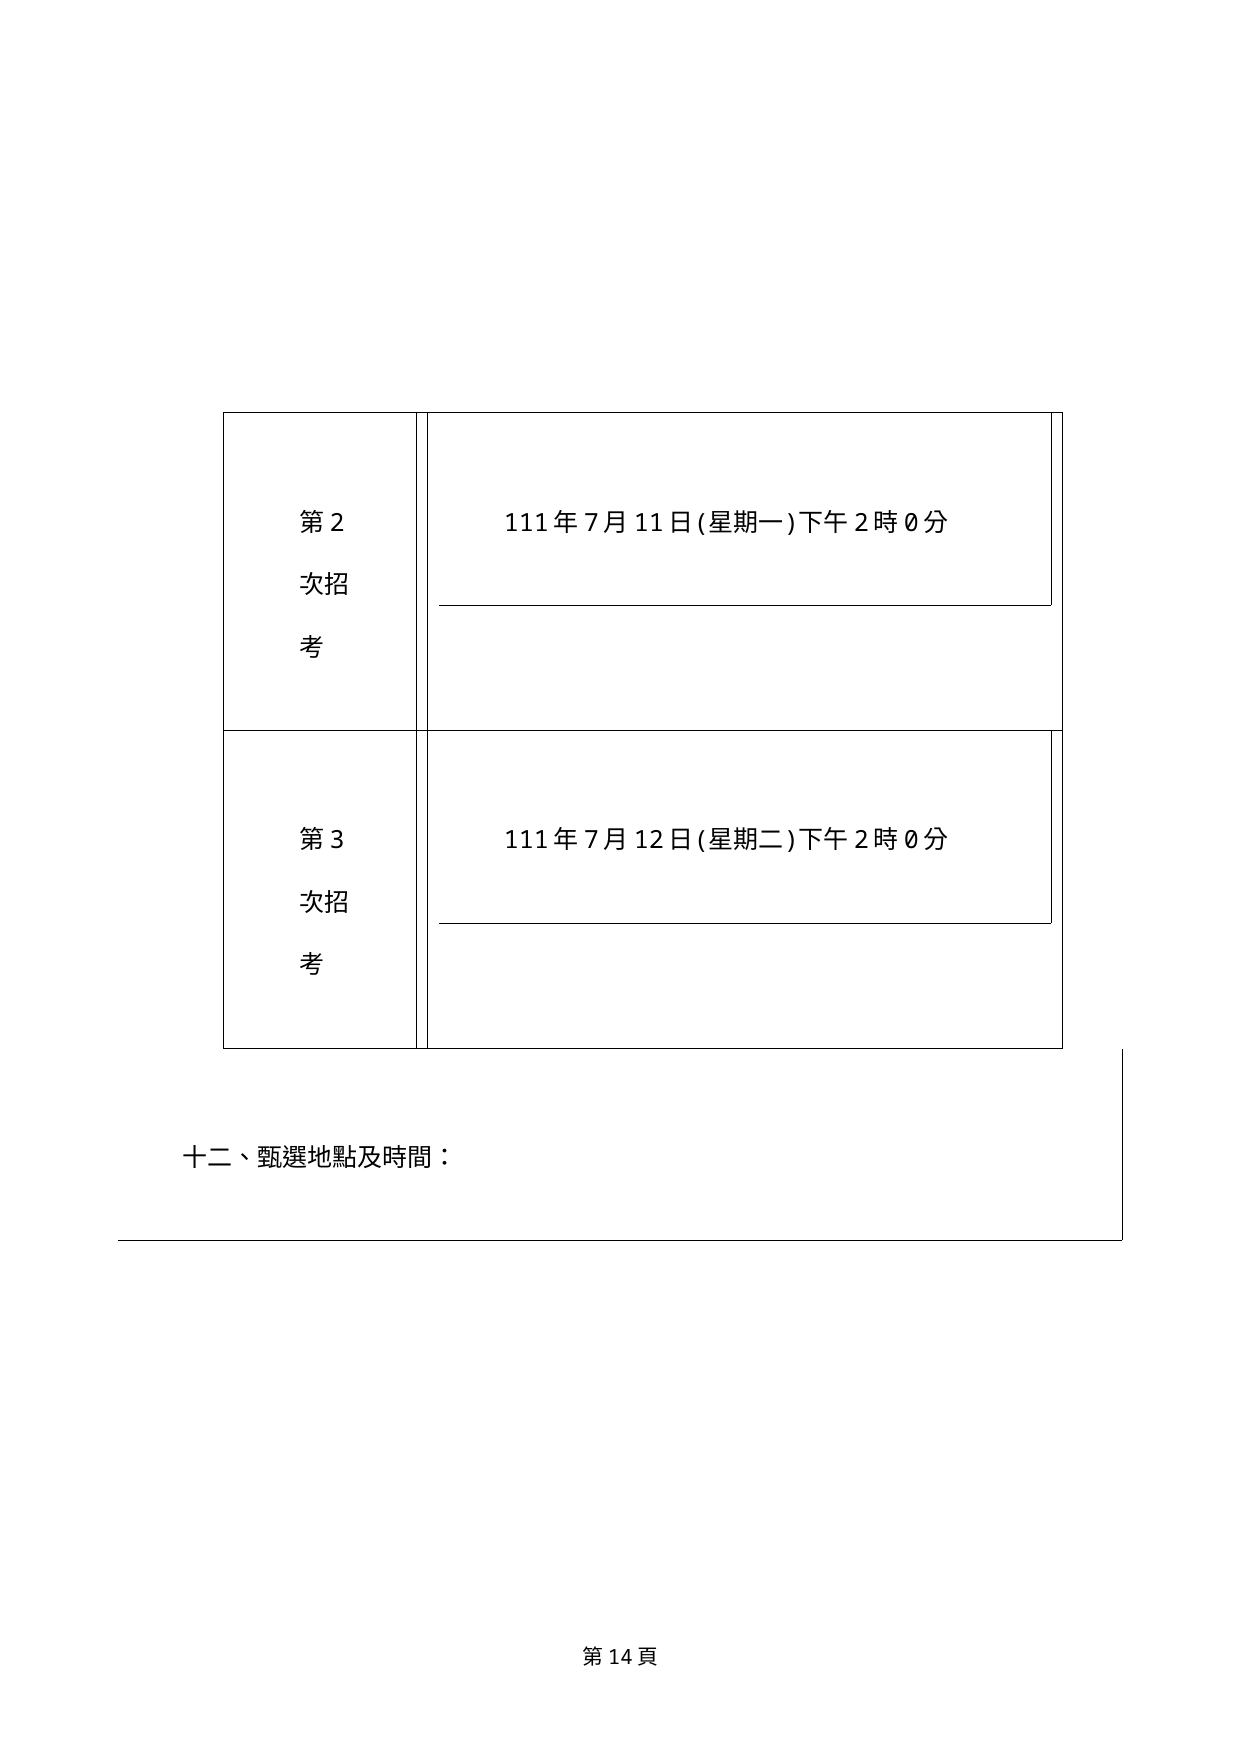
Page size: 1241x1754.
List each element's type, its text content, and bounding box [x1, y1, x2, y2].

table_cell 111年7月12日(星期二)下午2時0分 [428, 731, 1062, 1048]
table_cell 111年7月11日(星期一)下午2時0分 [428, 413, 1062, 730]
subtitle 十二、甄選地點及時間： [118, 1049, 1122, 1240]
table_cell [417, 731, 427, 1048]
table_cell 第2次招考 [224, 413, 416, 730]
table_cell [417, 413, 427, 730]
table_cell 第3次招考 [224, 731, 416, 1048]
